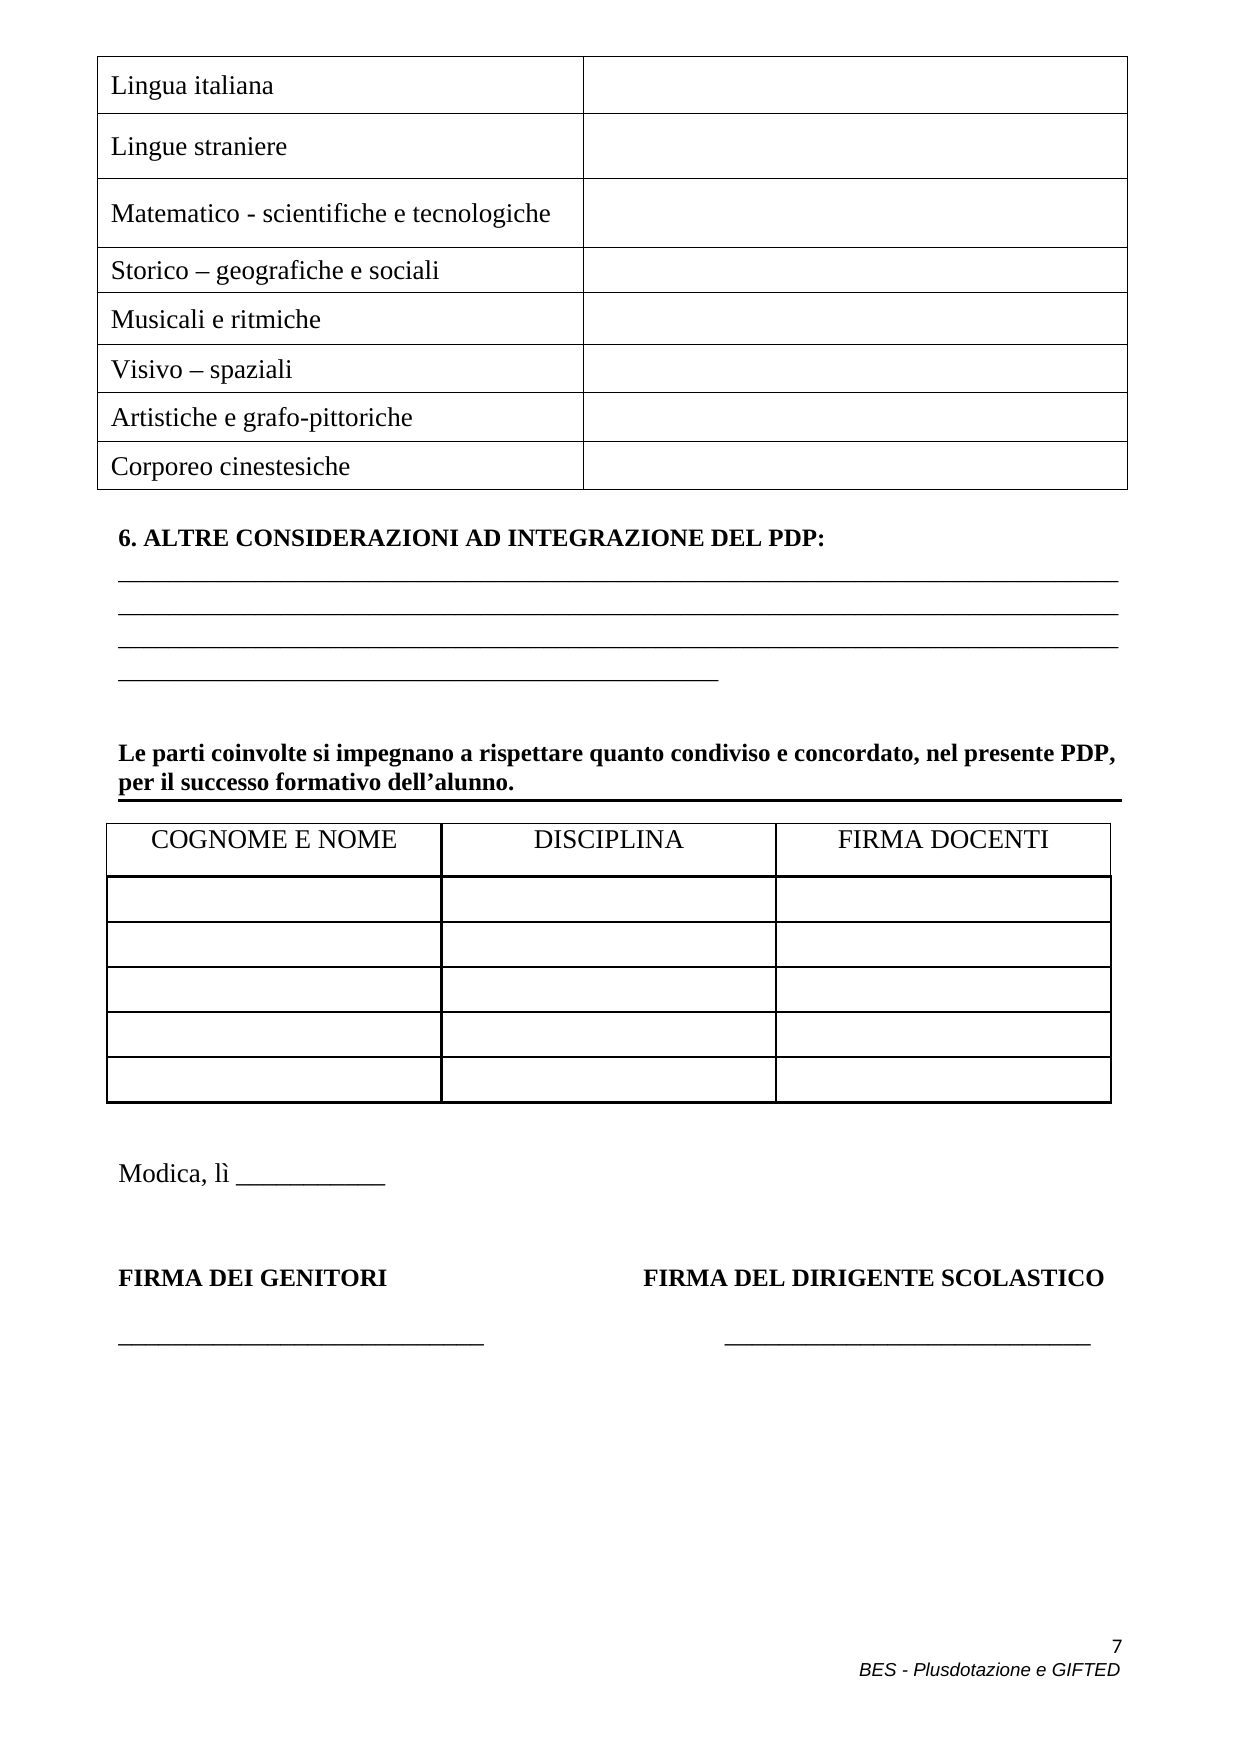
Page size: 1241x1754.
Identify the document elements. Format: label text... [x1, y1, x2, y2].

table_cell [584, 345, 1127, 392]
table_cell Lingue straniere [98, 114, 583, 178]
table_cell Storico – geografiche e sociali [98, 248, 583, 292]
table_cell [777, 1013, 1110, 1056]
table_cell [777, 968, 1110, 1011]
text ___________________________ ___________________________ [118, 1317, 1122, 1348]
text 6. ALTRE CONSIDERAZIONI AD INTEGRAZIONE DEL PDP: [118, 523, 1122, 552]
text FIRMA DEI GENITORI FIRMA DEL DIRIGENTE SCOLASTICO [118, 1263, 1122, 1292]
table_cell Lingua italiana [98, 57, 583, 112]
table_cell [584, 57, 1127, 112]
table_cell Matematico - scientifiche e tecnologiche [98, 179, 583, 247]
table_cell [108, 878, 440, 921]
table_cell Artistiche e grafo-pittoriche [98, 393, 583, 441]
table_cell [777, 1058, 1110, 1101]
table_cell [777, 923, 1110, 966]
table_cell [108, 968, 440, 1011]
table_header DISCIPLINA [443, 824, 775, 875]
table_cell [584, 393, 1127, 441]
table_cell [777, 878, 1110, 921]
text ________________________________________________________________________________________________________________________________________________________________________________________________________________________________________________________________________________________________ [118, 556, 1122, 684]
table_cell [584, 114, 1127, 178]
table_cell [584, 442, 1127, 489]
table_cell Corporeo cinestesiche [98, 442, 583, 489]
table_cell [584, 248, 1127, 292]
text Le parti coinvolte si impegnano a rispettare quanto condiviso e concordato, nel presente PDP, per il successo formativo dell’alunno. [118, 738, 1122, 799]
table_cell [443, 923, 775, 966]
table_cell [584, 293, 1127, 344]
table_cell [443, 878, 775, 921]
table_header FIRMA DOCENTI [777, 824, 1110, 875]
text Modica, lì ___________ [118, 1157, 1122, 1188]
table_cell [443, 968, 775, 1011]
table_header COGNOME E NOME [107, 824, 440, 875]
table_cell [443, 1013, 775, 1056]
table_cell Musicali e ritmiche [98, 293, 583, 344]
table_cell [108, 923, 440, 966]
table_cell [443, 1058, 775, 1101]
table_cell [108, 1013, 440, 1056]
table_cell [108, 1058, 440, 1101]
table_cell [584, 179, 1127, 247]
table_cell Visivo – spaziali [98, 345, 583, 392]
